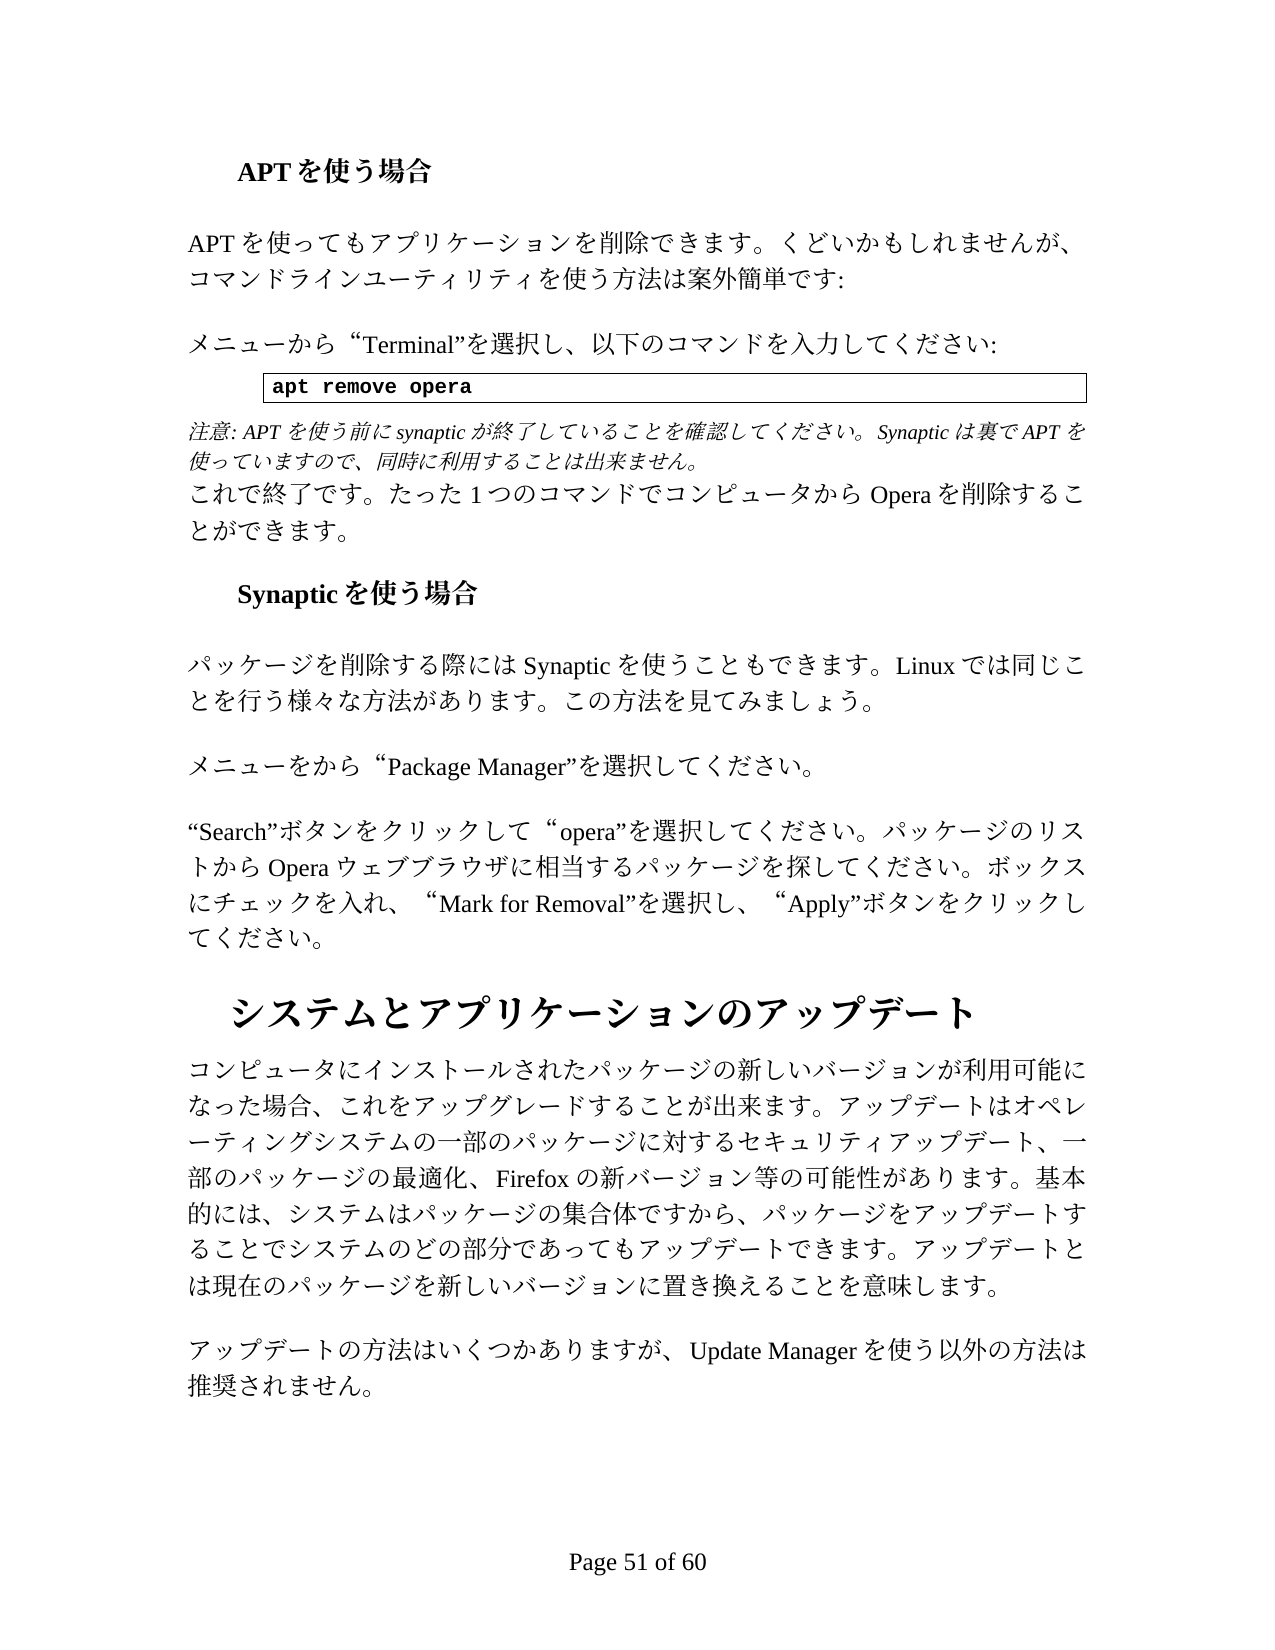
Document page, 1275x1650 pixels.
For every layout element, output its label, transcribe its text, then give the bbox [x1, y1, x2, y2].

text アップデートの方法はいくつかありますが、Update Managerを使う以外の方法は推奨されません。 [187, 1331, 1087, 1403]
text メニューをから“Package Manager”を選択してください。 [187, 747, 1087, 783]
text “Search”ボタンをクリックして“opera”を選択してください。パッケージのリストからOperaウェブブラウザに相当するパッケージを探してください。ボックスにチェックを入れ、“Mark for Removal”を選択し、“Apply”ボタンをクリックしてください。 [187, 811, 1087, 955]
text メニューから“Terminal”を選択し、以下のコマンドを入力してください: [187, 324, 1087, 361]
text パッケージを削除する際にはSynapticを使うこともできます。Linuxでは同じことを行う様々な方法があります。この方法を見てみましょう。 [187, 646, 1087, 718]
subtitle システムとアプリケーションのアップデート [187, 984, 1087, 1038]
text APTを使ってもアプリケーションを削除できます。くどいかもしれませんが、コマンドラインユーティリティを使う方法は案外簡単です: [187, 224, 1087, 296]
subtitle APTを使う場合 [187, 150, 1087, 189]
